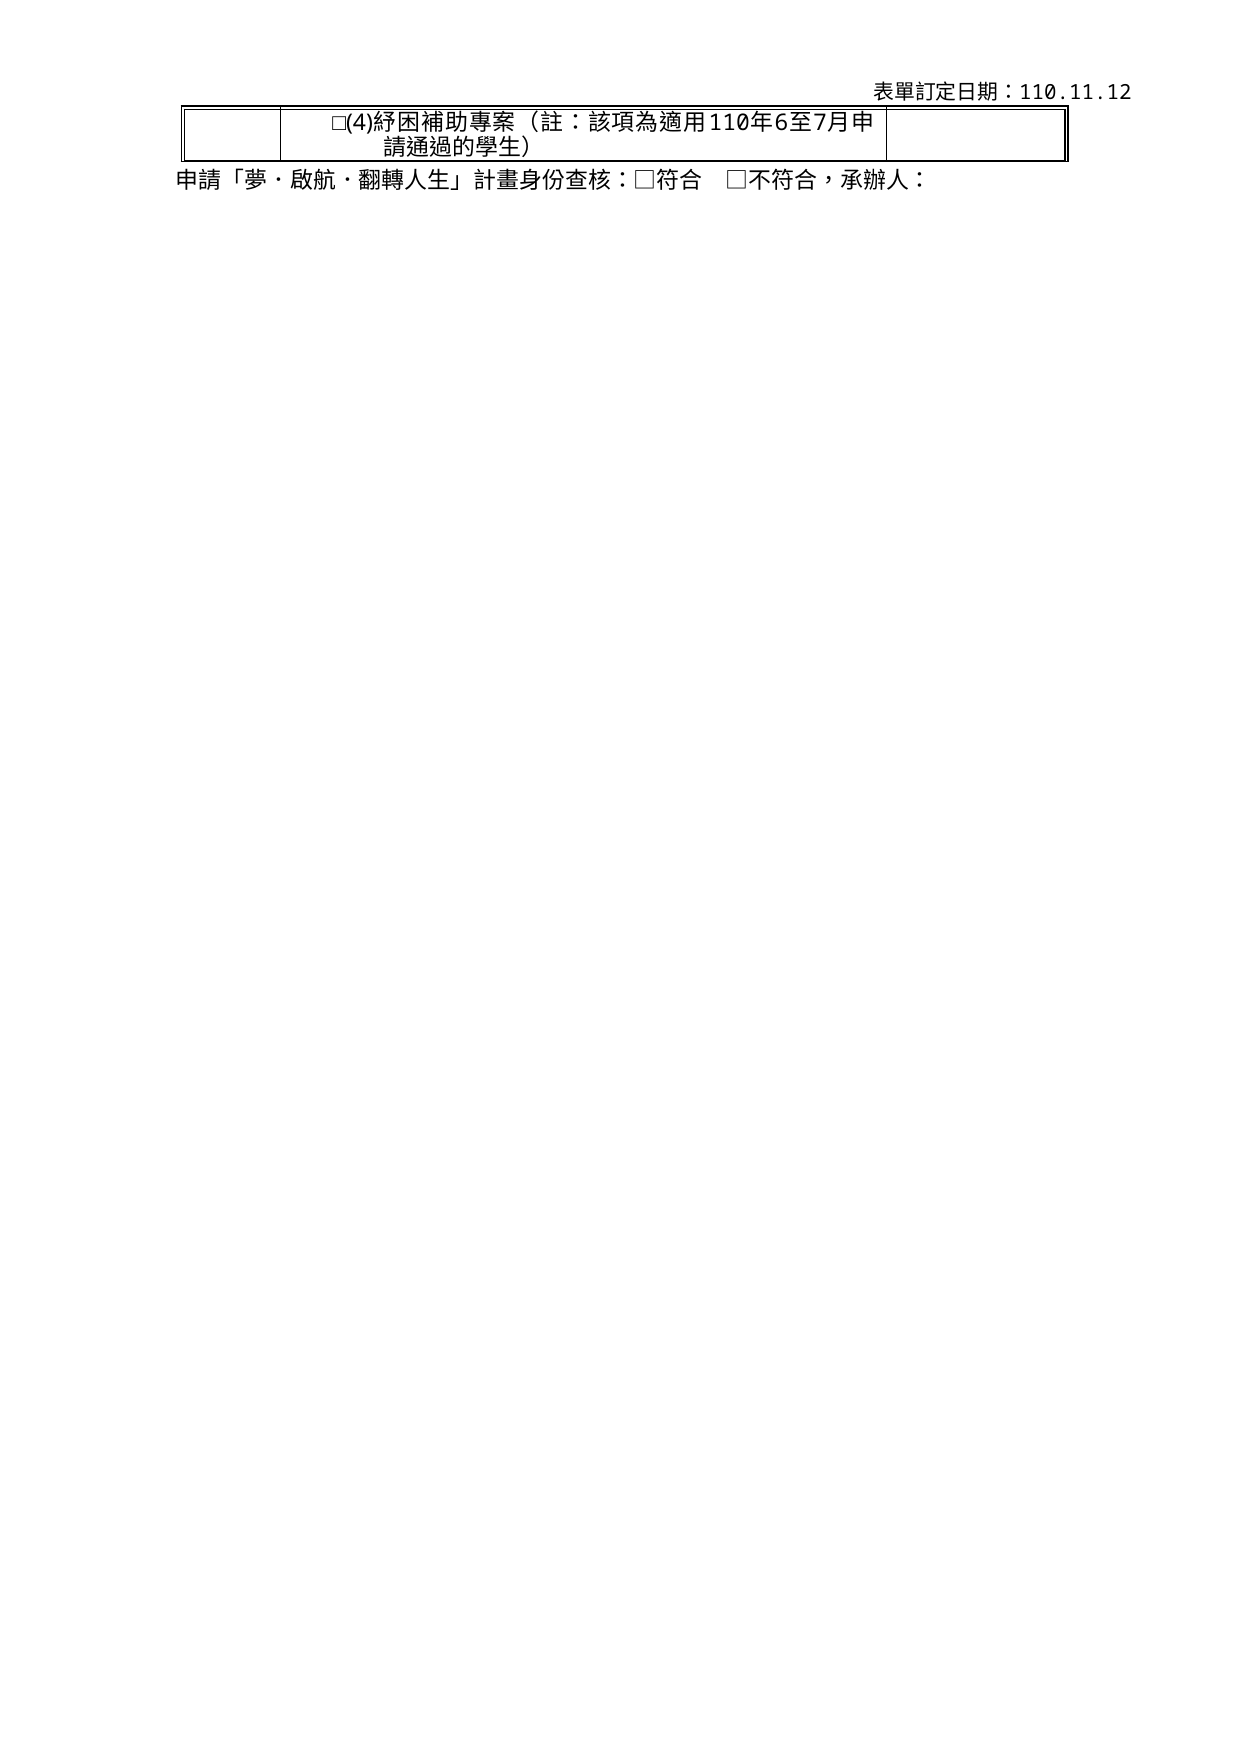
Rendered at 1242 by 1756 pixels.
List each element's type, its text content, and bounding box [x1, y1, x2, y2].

table_header [185, 110, 280, 160]
table_header [887, 110, 1064, 160]
table_header □(4)紓困補助專案（註：該項為適用110年6至7月申請通過的學生） [281, 110, 886, 160]
text 申請「夢．啟航．翻轉人生」計畫身份查核：□符合 □不符合，承辦人： [175, 162, 1131, 195]
